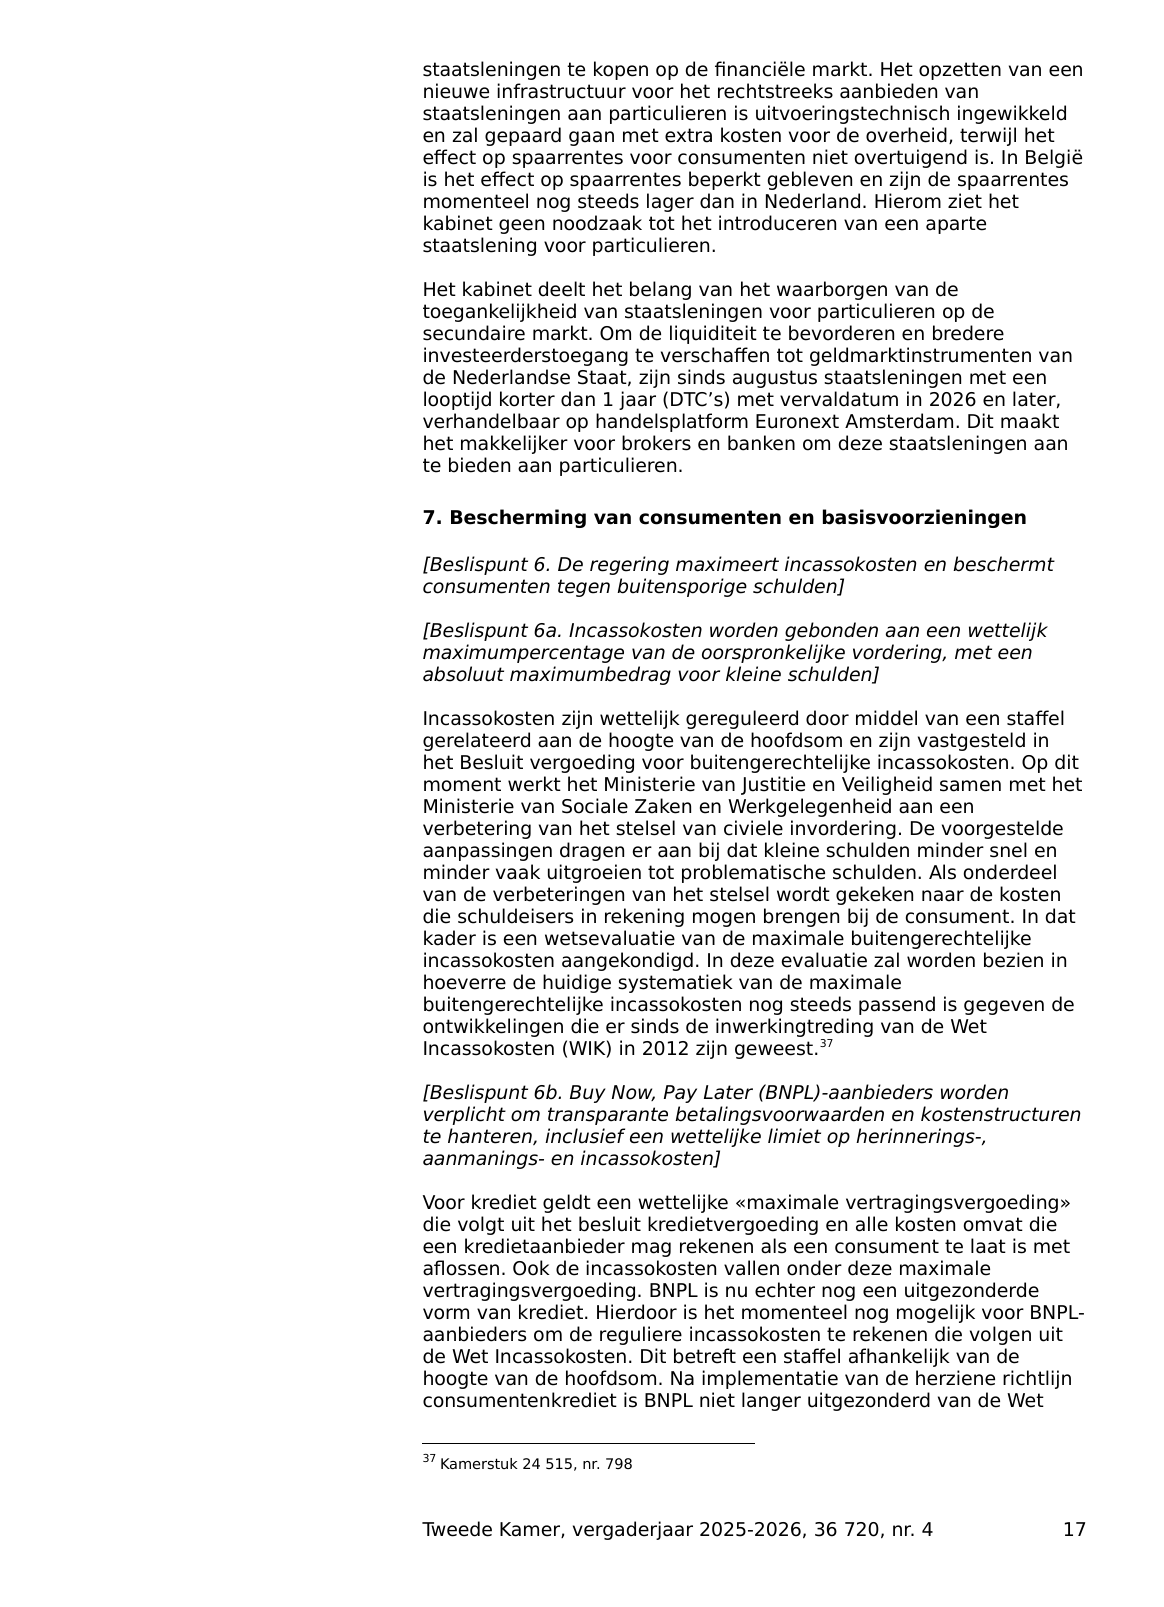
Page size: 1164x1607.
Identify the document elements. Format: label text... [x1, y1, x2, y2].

subtitle 7. Bescherming van consumenten en basisvoorzieningen [422, 507, 1087, 529]
text staatsleningen te kopen op de financiële markt. Het opzetten van een nieuwe infrastructuur voor het rechtstreeks aanbieden van staatsleningen aan particulieren is uitvoeringstechnisch ingewikkeld en zal gepaard gaan met extra kosten voor de overheid, terwijl het effect op spaarrentes voor consumenten niet overtuigend is. In België is het effect op spaarrentes beperkt gebleven en zijn de spaarrentes momenteel nog steeds lager dan in Nederland. Hierom ziet het kabinet geen noodzaak tot het introduceren van een aparte staatslening voor particulieren. [422, 59, 1087, 257]
text Kamerstuk 24 515, nr. 798 [422, 1452, 1087, 1474]
text Voor krediet geldt een wettelijke «maximale vertragingsvergoeding» die volgt uit het besluit kredietvergoeding en alle kosten omvat die een kredietaanbieder mag rekenen als een consument te laat is met aflossen. Ook de incassokosten vallen onder deze maximale vertragingsvergoeding. BNPL is nu echter nog een uitgezonderde vorm van krediet. Hierdoor is het momenteel nog mogelijk voor BNPL-aanbieders om de reguliere incassokosten te rekenen die volgen uit de Wet Incassokosten. Dit betreft een staffel afhankelijk van de hoogte van de hoofdsom. Na implementatie van de herziene richtlijn consumentenkrediet is BNPL niet langer uitgezonderd van de Wet [422, 1192, 1087, 1412]
text Het kabinet deelt het belang van het waarborgen van de toegankelijkheid van staatsleningen voor particulieren op de secundaire markt. Om de liquiditeit te bevorderen en bredere investeerderstoegang te verschaffen tot geldmarktinstrumenten van de Nederlandse Staat, zijn sinds augustus staatsleningen met een looptijd korter dan 1 jaar (DTC’s) met vervaldatum in 2026 en later, verhandelbaar op handelsplatform Euronext Amsterdam. Dit maakt het makkelijker voor brokers en banken om deze staatsleningen aan te bieden aan particulieren. [422, 279, 1087, 477]
subtitle [Beslispunt 6b. Buy Now, Pay Later (BNPL)-aanbieders worden verplicht om transparante betalingsvoorwaarden en kostenstructuren te hanteren, inclusief een wettelijke limiet op herinnerings-, aanmanings- en incassokosten] [422, 1082, 1087, 1170]
subtitle [Beslispunt 6a. Incassokosten worden gebonden aan een wettelijk maximumpercentage van de oorspronkelijke vordering, met een absoluut maximumbedrag voor kleine schulden] [422, 620, 1087, 686]
subtitle [Beslispunt 6. De regering maximeert incassokosten en beschermt consumenten tegen buitensporige schulden] [422, 554, 1087, 598]
text Incassokosten zijn wettelijk gereguleerd door middel van een staffel gerelateerd aan de hoogte van de hoofdsom en zijn vastgesteld in het Besluit vergoeding voor buitengerechtelijke incassokosten. Op dit moment werkt het Ministerie van Justitie en Veiligheid samen met het Ministerie van Sociale Zaken en Werkgelegenheid aan een verbetering van het stelsel van civiele invordering. De voorgestelde aanpassingen dragen er aan bij dat kleine schulden minder snel en minder vaak uitgroeien tot problematische schulden. Als onderdeel van de verbeteringen van het stelsel wordt gekeken naar de kosten die schuldeisers in rekening mogen brengen bij de consument. In dat kader is een wetsevaluatie van de maximale buitengerechtelijke incassokosten aangekondigd. In deze evaluatie zal worden bezien in hoeverre de huidige systematiek van de maximale buitengerechtelijke incassokosten nog steeds passend is gegeven de ontwikkelingen die er sinds de inwerkingtreding van de Wet Incassokosten (WIK) in 2012 zijn geweest. [422, 708, 1087, 1060]
